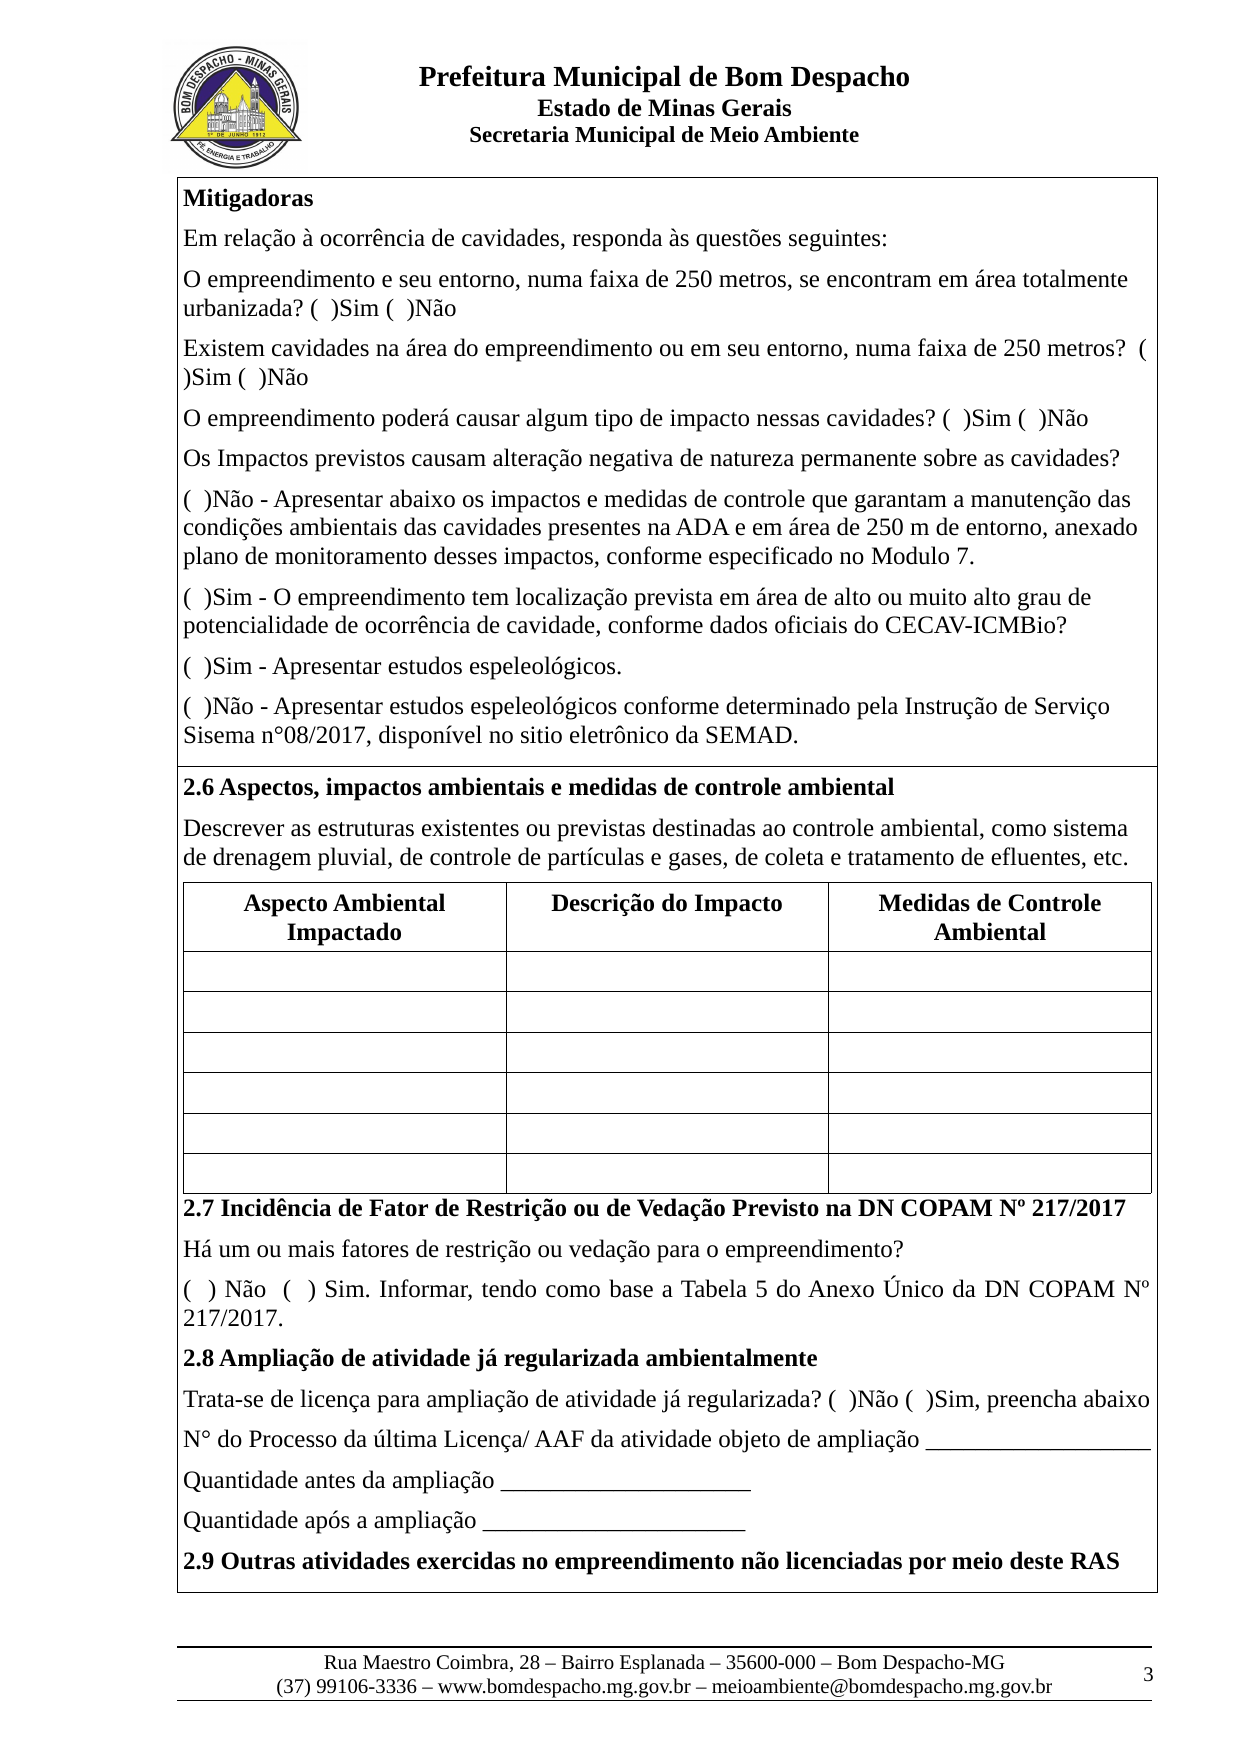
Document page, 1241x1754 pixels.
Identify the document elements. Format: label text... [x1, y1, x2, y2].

table_cell [507, 1073, 828, 1112]
table_cell [184, 1154, 506, 1193]
table_cell [507, 1033, 828, 1072]
table_header Descrição do Impacto [507, 883, 828, 951]
table_cell [829, 1114, 1151, 1153]
table_cell [184, 992, 506, 1032]
table_cell [184, 1073, 506, 1112]
table_cell [829, 1154, 1151, 1193]
table_cell [507, 1154, 828, 1193]
table_cell 2.6 Aspectos, impactos ambientais e medidas de controle ambiental Descrever as estruturas existentes ou previstas destinadas ao controle ambiental, como sistema de drenagem pluvial, de controle de partículas e gases, de coleta e tratamento de efluentes, etc. 2.7 Incidência de Fator de Restrição ou de Vedação Previsto na DN COPAM Nº 217/2017 Há um ou mais fatores de restrição ou vedação para o empreendimento? ( ) Não ( ) Sim. Informar, tendo como base a Tabela 5 do Anexo Único da DN COPAM Nº 217/2017. 2.8 Ampliação de atividade já regularizada ambientalmente Trata-se de licença para ampliação de atividade já regularizada? ( )Não ( )Sim, preencha abaixo N° do Processo da última Licença/ AAF da atividade objeto de ampliação __________________ Quantidade antes da ampliação ____________________ Quantidade após a ampliação _____________________ 2.9 Outras atividades exercidas no empreendimento não licenciadas por meio deste RAS [178, 767, 1157, 1592]
table_header Aspecto Ambiental Impactado [184, 883, 506, 951]
table_cell [184, 1114, 506, 1153]
table_cell [507, 992, 828, 1032]
table_cell [184, 1033, 506, 1072]
table_cell [829, 1073, 1151, 1112]
table_cell Mitigadoras Em relação à ocorrência de cavidades, responda às questões seguintes: O empreendimento e seu entorno, numa faixa de 250 metros, se encontram em área totalmente urbanizada? ( )Sim ( )Não Existem cavidades na área do empreendimento ou em seu entorno, numa faixa de 250 metros? ( )Sim ( )Não O empreendimento poderá causar algum tipo de impacto nessas cavidades? ( )Sim ( )Não Os Impactos previstos causam alteração negativa de natureza permanente sobre as cavidades? ( )Não - Apresentar abaixo os impactos e medidas de controle que garantam a manutenção das condições ambientais das cavidades presentes na ADA e em área de 250 m de entorno, anexado plano de monitoramento desses impactos, conforme especificado no Modulo 7. ( )Sim - O empreendimento tem localização prevista em área de alto ou muito alto grau de potencialidade de ocorrência de cavidade, conforme dados oficiais do CECAV-ICMBio? ( )Sim - Apresentar estudos espeleológicos. ( )Não - Apresentar estudos espeleológicos conforme determinado pela Instrução de Serviço Sisema n°08/2017, disponível no sitio eletrônico da SEMAD. [178, 178, 1157, 766]
table_cell [829, 952, 1151, 991]
table_cell [507, 952, 828, 991]
table_cell [829, 992, 1151, 1032]
table_cell [184, 952, 506, 991]
table_header Medidas de Controle Ambiental [829, 883, 1151, 951]
picture [162, 39, 308, 174]
table_cell [829, 1033, 1151, 1072]
table_cell [507, 1114, 828, 1153]
